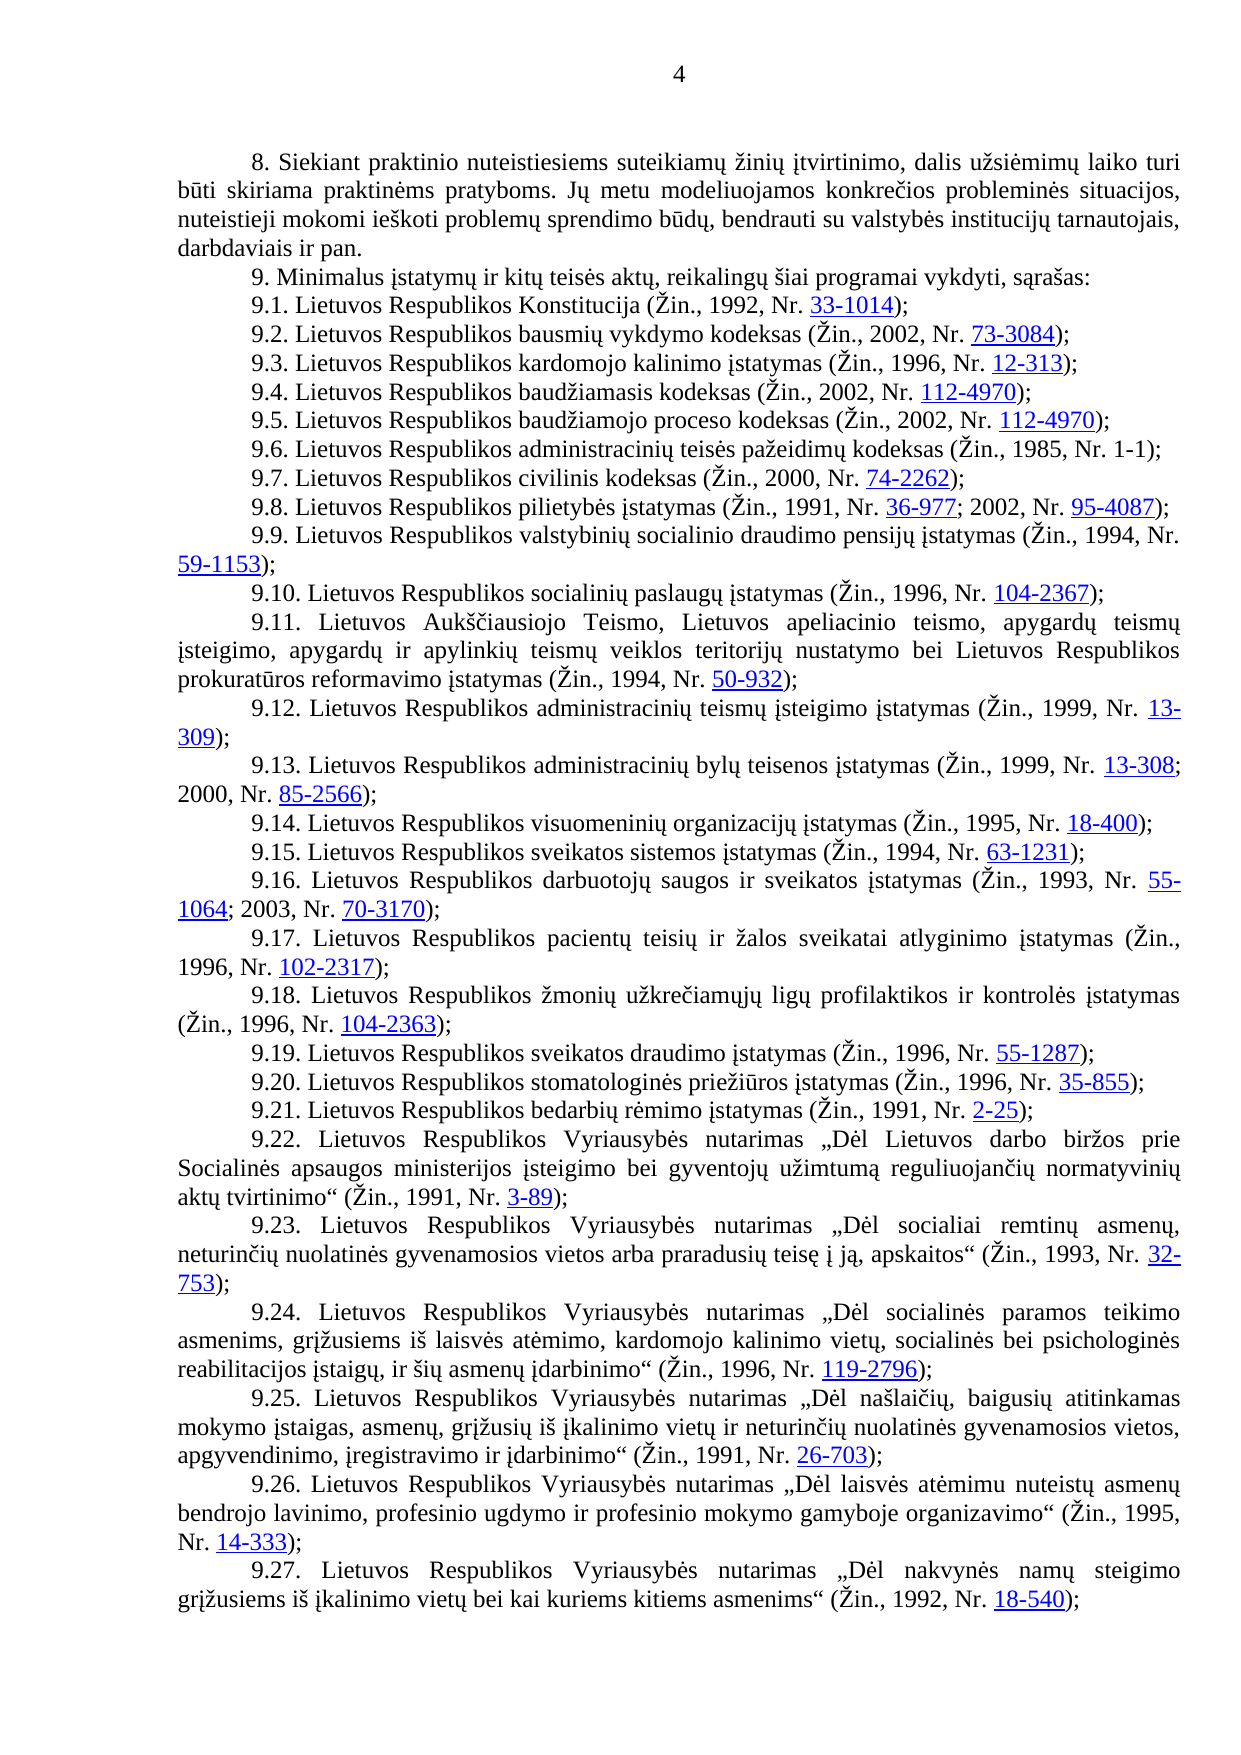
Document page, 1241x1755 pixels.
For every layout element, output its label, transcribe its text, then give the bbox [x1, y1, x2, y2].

text 9.6. Lietuvos Respublikos administracinių teisės pažeidimų kodeksas (Žin., 1985, Nr. 1-1); [177, 434, 1181, 463]
text 9.17. Lietuvos Respublikos pacientų teisių ir žalos sveikatai atlyginimo įstatymas (Žin., 1996, Nr. 102-2317); [177, 923, 1181, 981]
text 9.23. Lietuvos Respublikos Vyriausybės nutarimas „Dėl socialiai remtinų asmenų, neturinčių nuolatinės gyvenamosios vietos arba praradusių teisę į ją, apskaitos“ (Žin., 1993, Nr. 32-753); [177, 1211, 1181, 1297]
text 9.14. Lietuvos Respublikos visuomeninių organizacijų įstatymas (Žin., 1995, Nr. 18-400); [177, 808, 1181, 837]
text 9.11. Lietuvos Aukščiausiojo Teismo, Lietuvos apeliacinio teismo, apygardų teismų įsteigimo, apygardų ir apylinkių teismų veiklos teritorijų nustatymo bei Lietuvos Respublikos prokuratūros reformavimo įstatymas (Žin., 1994, Nr. 50-932); [177, 607, 1181, 693]
text 9.27. Lietuvos Respublikos Vyriausybės nutarimas „Dėl nakvynės namų steigimo grįžusiems iš įkalinimo vietų bei kai kuriems kitiems asmenims“ (Žin., 1992, Nr. 18-540); [177, 1556, 1181, 1613]
text 9.5. Lietuvos Respublikos baudžiamojo proceso kodeksas (Žin., 2002, Nr. 112-4970); [177, 406, 1181, 434]
text 9.20. Lietuvos Respublikos stomatologinės priežiūros įstatymas (Žin., 1996, Nr. 35-855); [177, 1067, 1181, 1096]
text 9.24. Lietuvos Respublikos Vyriausybės nutarimas „Dėl socialinės paramos teikimo asmenims, grįžusiems iš laisvės atėmimo, kardomojo kalinimo vietų, socialinės bei psichologinės reabilitacijos įstaigų, ir šių asmenų įdarbinimo“ (Žin., 1996, Nr. 119-2796); [177, 1297, 1181, 1383]
text 9. Minimalus įstatymų ir kitų teisės aktų, reikalingų šiai programai vykdyti, sąrašas: [177, 262, 1181, 291]
text 9.15. Lietuvos Respublikos sveikatos sistemos įstatymas (Žin., 1994, Nr. 63-1231); [177, 837, 1181, 866]
text 9.1. Lietuvos Respublikos Konstitucija (Žin., 1992, Nr. 33-1014); [177, 291, 1181, 319]
text 9.25. Lietuvos Respublikos Vyriausybės nutarimas „Dėl našlaičių, baigusių atitinkamas mokymo įstaigas, asmenų, grįžusių iš įkalinimo vietų ir neturinčių nuolatinės gyvenamosios vietos, apgyvendinimo, įregistravimo ir įdarbinimo“ (Žin., 1991, Nr. 26-703); [177, 1383, 1181, 1469]
text 9.26. Lietuvos Respublikos Vyriausybės nutarimas „Dėl laisvės atėmimu nuteistų asmenų bendrojo lavinimo, profesinio ugdymo ir profesinio mokymo gamyboje organizavimo“ (Žin., 1995, Nr. 14-333); [177, 1469, 1181, 1556]
text 9.13. Lietuvos Respublikos administracinių bylų teisenos įstatymas (Žin., 1999, Nr. 13-308; 2000, Nr. 85-2566); [177, 751, 1181, 808]
text 9.9. Lietuvos Respublikos valstybinių socialinio draudimo pensijų įstatymas (Žin., 1994, Nr. 59-1153); [177, 521, 1181, 578]
text 9.3. Lietuvos Respublikos kardomojo kalinimo įstatymas (Žin., 1996, Nr. 12-313); [177, 348, 1181, 377]
text 9.10. Lietuvos Respublikos socialinių paslaugų įstatymas (Žin., 1996, Nr. 104-2367); [177, 578, 1181, 607]
text 9.2. Lietuvos Respublikos bausmių vykdymo kodeksas (Žin., 2002, Nr. 73-3084); [177, 319, 1181, 348]
text 9.7. Lietuvos Respublikos civilinis kodeksas (Žin., 2000, Nr. 74-2262); [177, 463, 1181, 492]
text 9.19. Lietuvos Respublikos sveikatos draudimo įstatymas (Žin., 1996, Nr. 55-1287); [177, 1038, 1181, 1067]
text 9.12. Lietuvos Respublikos administracinių teismų įsteigimo įstatymas (Žin., 1999, Nr. 13-309); [177, 693, 1181, 751]
text 9.8. Lietuvos Respublikos pilietybės įstatymas (Žin., 1991, Nr. 36-977; 2002, Nr. 95-4087); [177, 492, 1181, 521]
text 9.16. Lietuvos Respublikos darbuotojų saugos ir sveikatos įstatymas (Žin., 1993, Nr. 55-1064; 2003, Nr. 70-3170); [177, 866, 1181, 923]
text 9.21. Lietuvos Respublikos bedarbių rėmimo įstatymas (Žin., 1991, Nr. 2-25); [177, 1096, 1181, 1124]
text 9.4. Lietuvos Respublikos baudžiamasis kodeksas (Žin., 2002, Nr. 112-4970); [177, 377, 1181, 406]
text 9.18. Lietuvos Respublikos žmonių užkrečiamųjų ligų profilaktikos ir kontrolės įstatymas (Žin., 1996, Nr. 104-2363); [177, 981, 1181, 1038]
text 9.22. Lietuvos Respublikos Vyriausybės nutarimas „Dėl Lietuvos darbo biržos prie Socialinės apsaugos ministerijos įsteigimo bei gyventojų užimtumą reguliuojančių normatyvinių aktų tvirtinimo“ (Žin., 1991, Nr. 3-89); [177, 1124, 1181, 1211]
text 8. Siekiant praktinio nuteistiesiems suteikiamų žinių įtvirtinimo, dalis užsiėmimų laiko turi būti skiriama praktinėms pratyboms. Jų metu modeliuojamos konkrečios probleminės situacijos, nuteistieji mokomi ieškoti problemų sprendimo būdų, bendrauti su valstybės institucijų tarnautojais, darbdaviais ir pan. [177, 147, 1181, 262]
